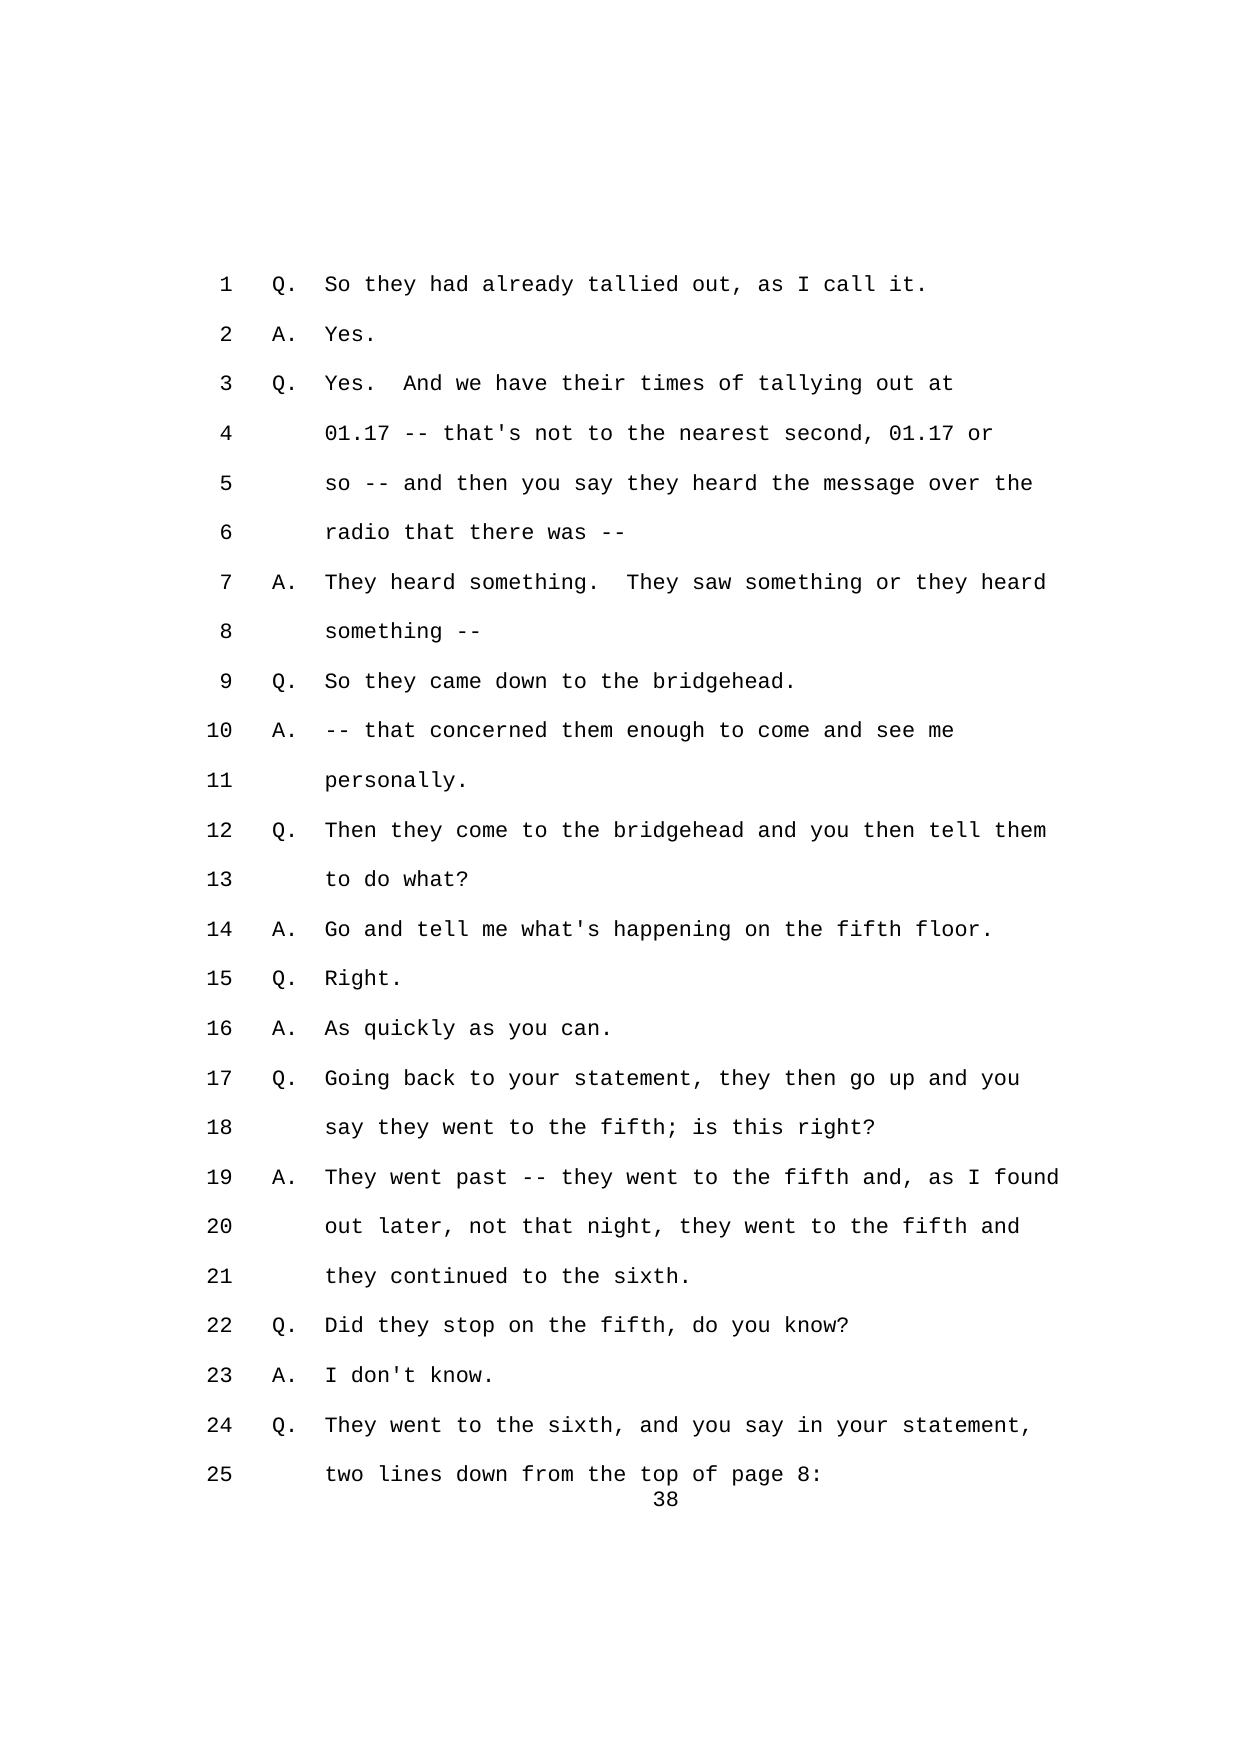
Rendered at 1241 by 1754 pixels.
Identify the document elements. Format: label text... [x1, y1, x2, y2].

text 18 say they went to the fifth; is this right? [75, 1116, 1165, 1141]
text 10 A. -- that concerned them enough to come and see me [75, 719, 1165, 744]
text 23 A. I don't know. [75, 1364, 1165, 1389]
text 21 they continued to the sixth. [75, 1265, 1165, 1290]
text 3 Q. Yes. And we have their times of tallying out at [75, 372, 1165, 397]
text 25 two lines down from the top of page 8: [75, 1463, 1165, 1488]
text 1 Q. So they had already tallied out, as I call it. [75, 273, 1165, 298]
text 6 radio that there was -- [75, 521, 1165, 546]
text 15 Q. Right. [75, 967, 1165, 992]
text 38 [75, 1488, 1165, 1513]
text 19 A. They went past -- they went to the fifth and, as I found [75, 1166, 1165, 1191]
text 11 personally. [75, 769, 1165, 794]
text 4 01.17 -- that's not to the nearest second, 01.17 or [75, 422, 1165, 447]
text 2 A. Yes. [75, 323, 1165, 348]
text 17 Q. Going back to your statement, they then go up and you [75, 1067, 1165, 1091]
text 14 A. Go and tell me what's happening on the fifth floor. [75, 918, 1165, 943]
text 5 so -- and then you say they heard the message over the [75, 472, 1165, 496]
text 24 Q. They went to the sixth, and you say in your statement, [75, 1414, 1165, 1438]
text 7 A. They heard something. They saw something or they heard [75, 571, 1165, 596]
text 22 Q. Did they stop on the fifth, do you know? [75, 1314, 1165, 1339]
text 8 something -- [75, 620, 1165, 645]
text 13 to do what? [75, 868, 1165, 893]
text 9 Q. So they came down to the bridgehead. [75, 670, 1165, 695]
text 12 Q. Then they come to the bridgehead and you then tell them [75, 819, 1165, 843]
text 16 A. As quickly as you can. [75, 1017, 1165, 1042]
text 20 out later, not that night, they went to the fifth and [75, 1215, 1165, 1240]
